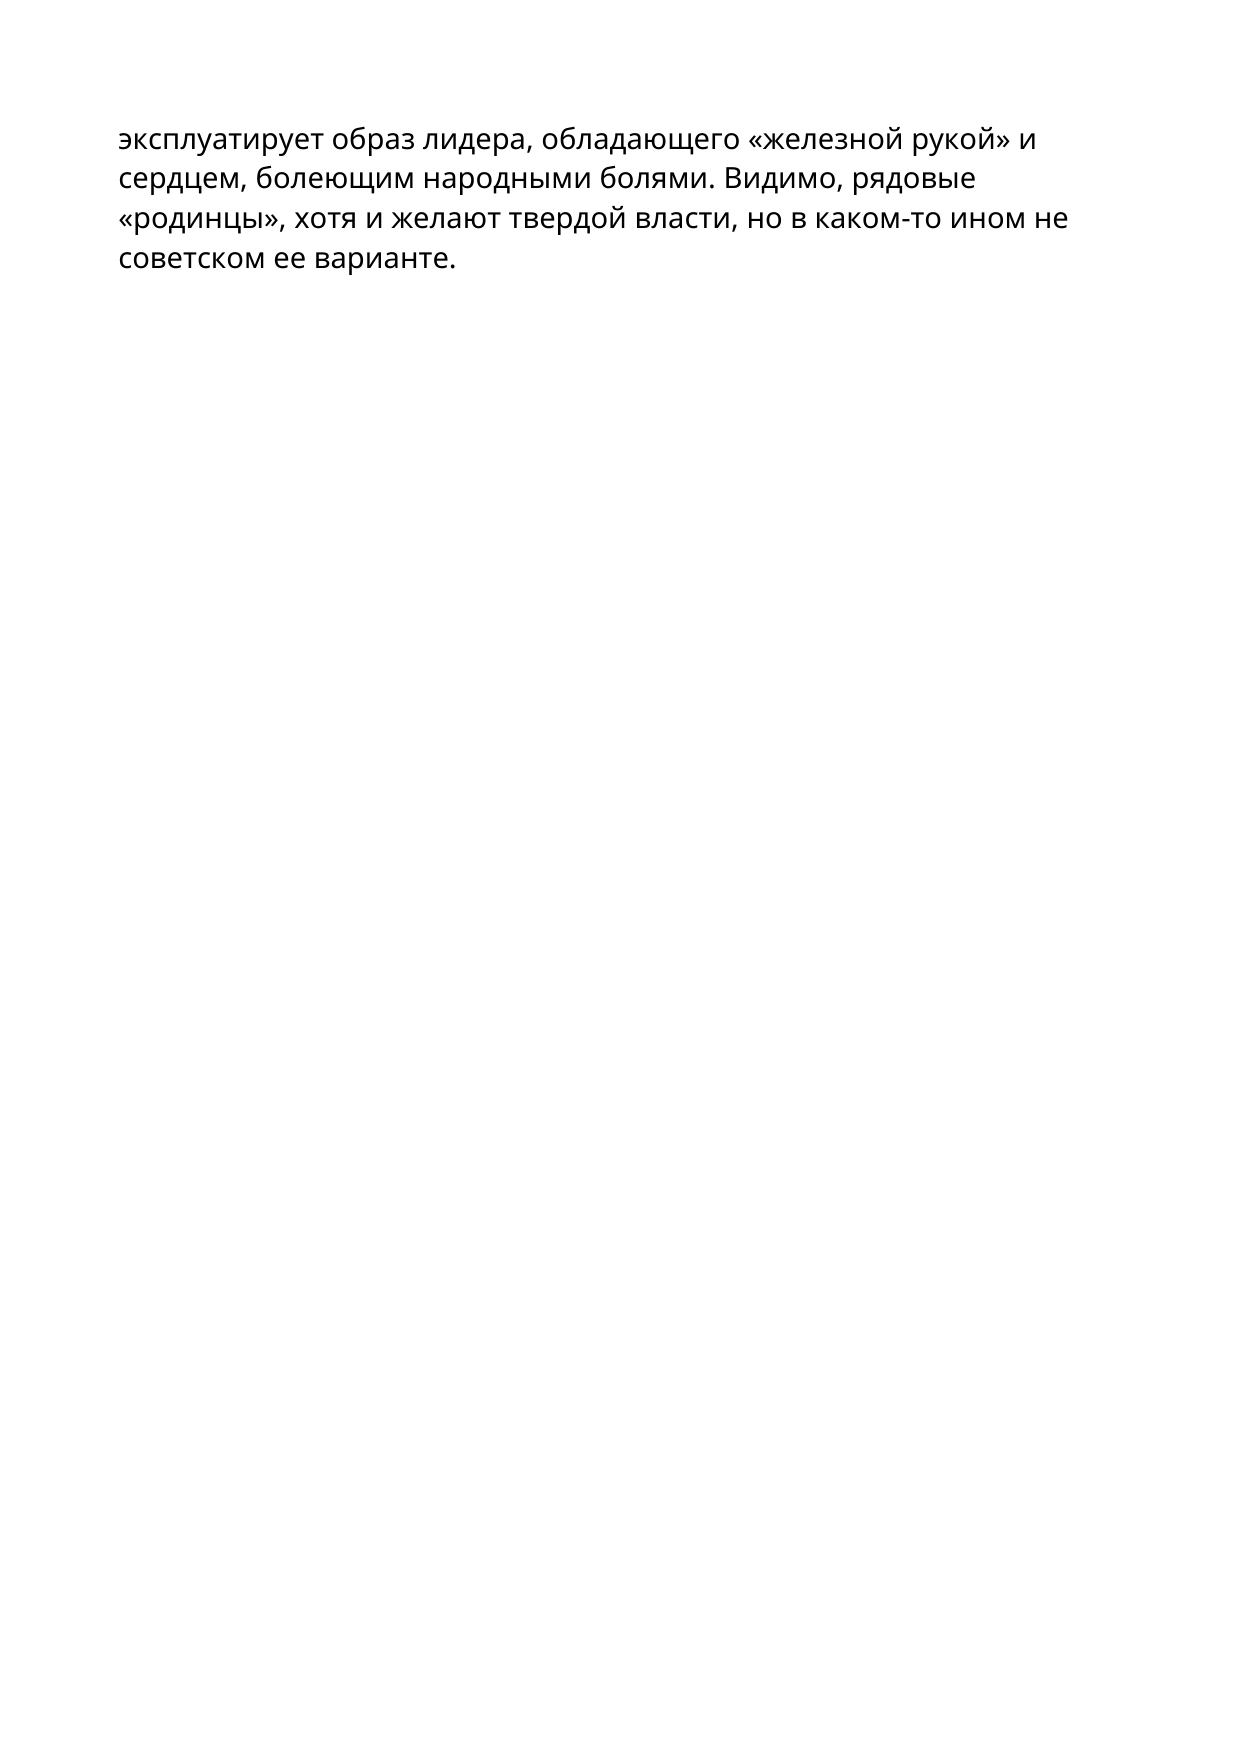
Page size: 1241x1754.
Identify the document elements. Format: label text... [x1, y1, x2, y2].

text эксплуатирует образ лидера, обладающего «железной рукой» и сердцем, болеющим народными болями. Видимо, рядовые «родинцы», хотя и желают твердой власти, но в каком-то ином не советском ее варианте. [118, 118, 1098, 277]
